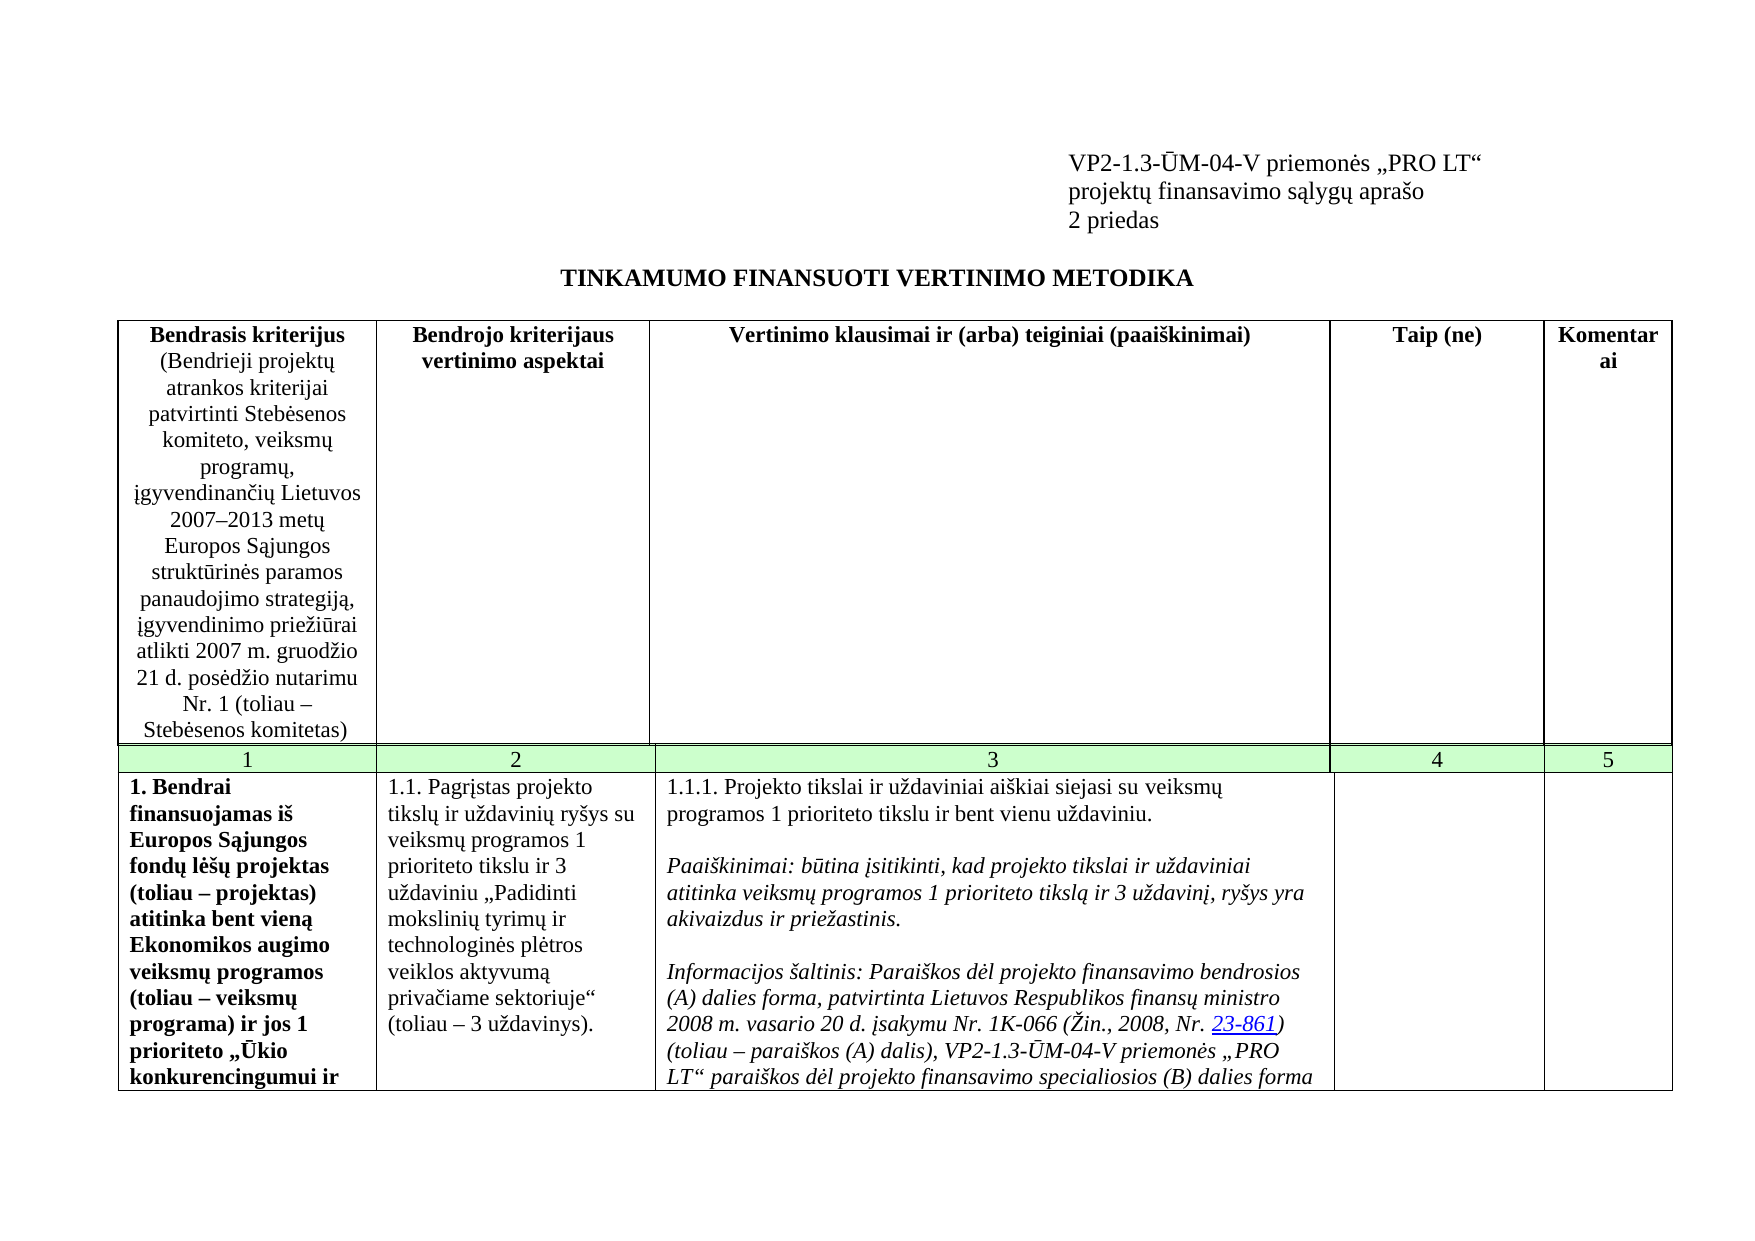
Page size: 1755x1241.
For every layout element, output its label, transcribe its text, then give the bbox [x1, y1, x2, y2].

table_cell [1545, 773, 1672, 1089]
table_header Bendrasis kriterijus (Bendrieji projektų atrankos kriterijai patvirtinti Stebėsenos komiteto, veiksmų programų, įgyvendinančių Lietuvos 2007–2013 metų Europos Sąjungos struktūrinės paramos panaudojimo strategiją, įgyvendinimo priežiūrai atlikti 2007 m. gruodžio 21 d. posėdžio nutarimu Nr. 1 (toliau – Stebėsenos komitetas) [119, 321, 376, 743]
text projektų finansavimo sąlygų aprašo [1068, 176, 1636, 205]
table_header Taip (ne) [1331, 321, 1543, 743]
table_cell 1.1.1. Projekto tikslai ir uždaviniai aiškiai siejasi su veiksmų programos 1 prioriteto tikslu ir bent vienu uždaviniu. Paaiškinimai: būtina įsitikinti, kad projekto tikslai ir uždaviniai atitinka veiksmų programos 1 prioriteto tikslą ir 3 uždavinį, ryšys yra akivaizdus ir priežastinis. Informacijos šaltinis: Paraiškos dėl projekto finansavimo bendrosios (A) dalies forma, patvirtinta Lietuvos Respublikos finansų ministro 2008 m. vasario 20 d. įsakymu Nr. 1K-066 (Žin., 2008, Nr. 23-861) (toliau – paraiškos (A) dalis), VP2-1.3-ŪM-04-V priemonės „PRO LT“ paraiškos dėl projekto finansavimo specialiosios (B) dalies forma [656, 773, 1334, 1089]
text 2 priedas [1068, 205, 1636, 234]
table_cell 1. Bendrai finansuojamas iš Europos Sąjungos fondų lėšų projektas (toliau – projektas) atitinka bent vieną Ekonomikos augimo veiksmų programos (toliau – veiksmų programa) ir jos 1 prioriteto „Ūkio konkurencingumui ir [119, 773, 376, 1089]
table_cell 5 [1545, 746, 1672, 772]
table_header Vertinimo klausimai ir (arba) teiginiai (paaiškinimai) [650, 321, 1329, 743]
table_header [1673, 320, 1680, 743]
table_cell [1673, 772, 1680, 1089]
table_cell 4 [1331, 746, 1544, 772]
text TINKAMUMO FINANSUOTI VERTINIMO METODIKA [118, 263, 1636, 291]
table_cell 1.1. Pagrįstas projekto tikslų ir uždavinių ryšys su veiksmų programos 1 prioriteto tikslu ir 3 uždaviniu „Padidinti mokslinių tyrimų ir technologinės plėtros veiklos aktyvumą privačiame sektoriuje“ (toliau – 3 uždavinys). [377, 773, 655, 1089]
table_cell [1673, 743, 1680, 772]
table_cell 2 [377, 746, 655, 772]
table_cell 3 [656, 746, 1329, 772]
table_cell 1 [119, 746, 376, 772]
table_header Komentarai [1545, 321, 1671, 743]
table_header Bendrojo kriterijaus vertinimo aspektai [377, 321, 649, 743]
table_cell [1335, 773, 1544, 1089]
text VP2-1.3-ŪM-04-V priemonės „PRO LT“ [1068, 148, 1636, 176]
